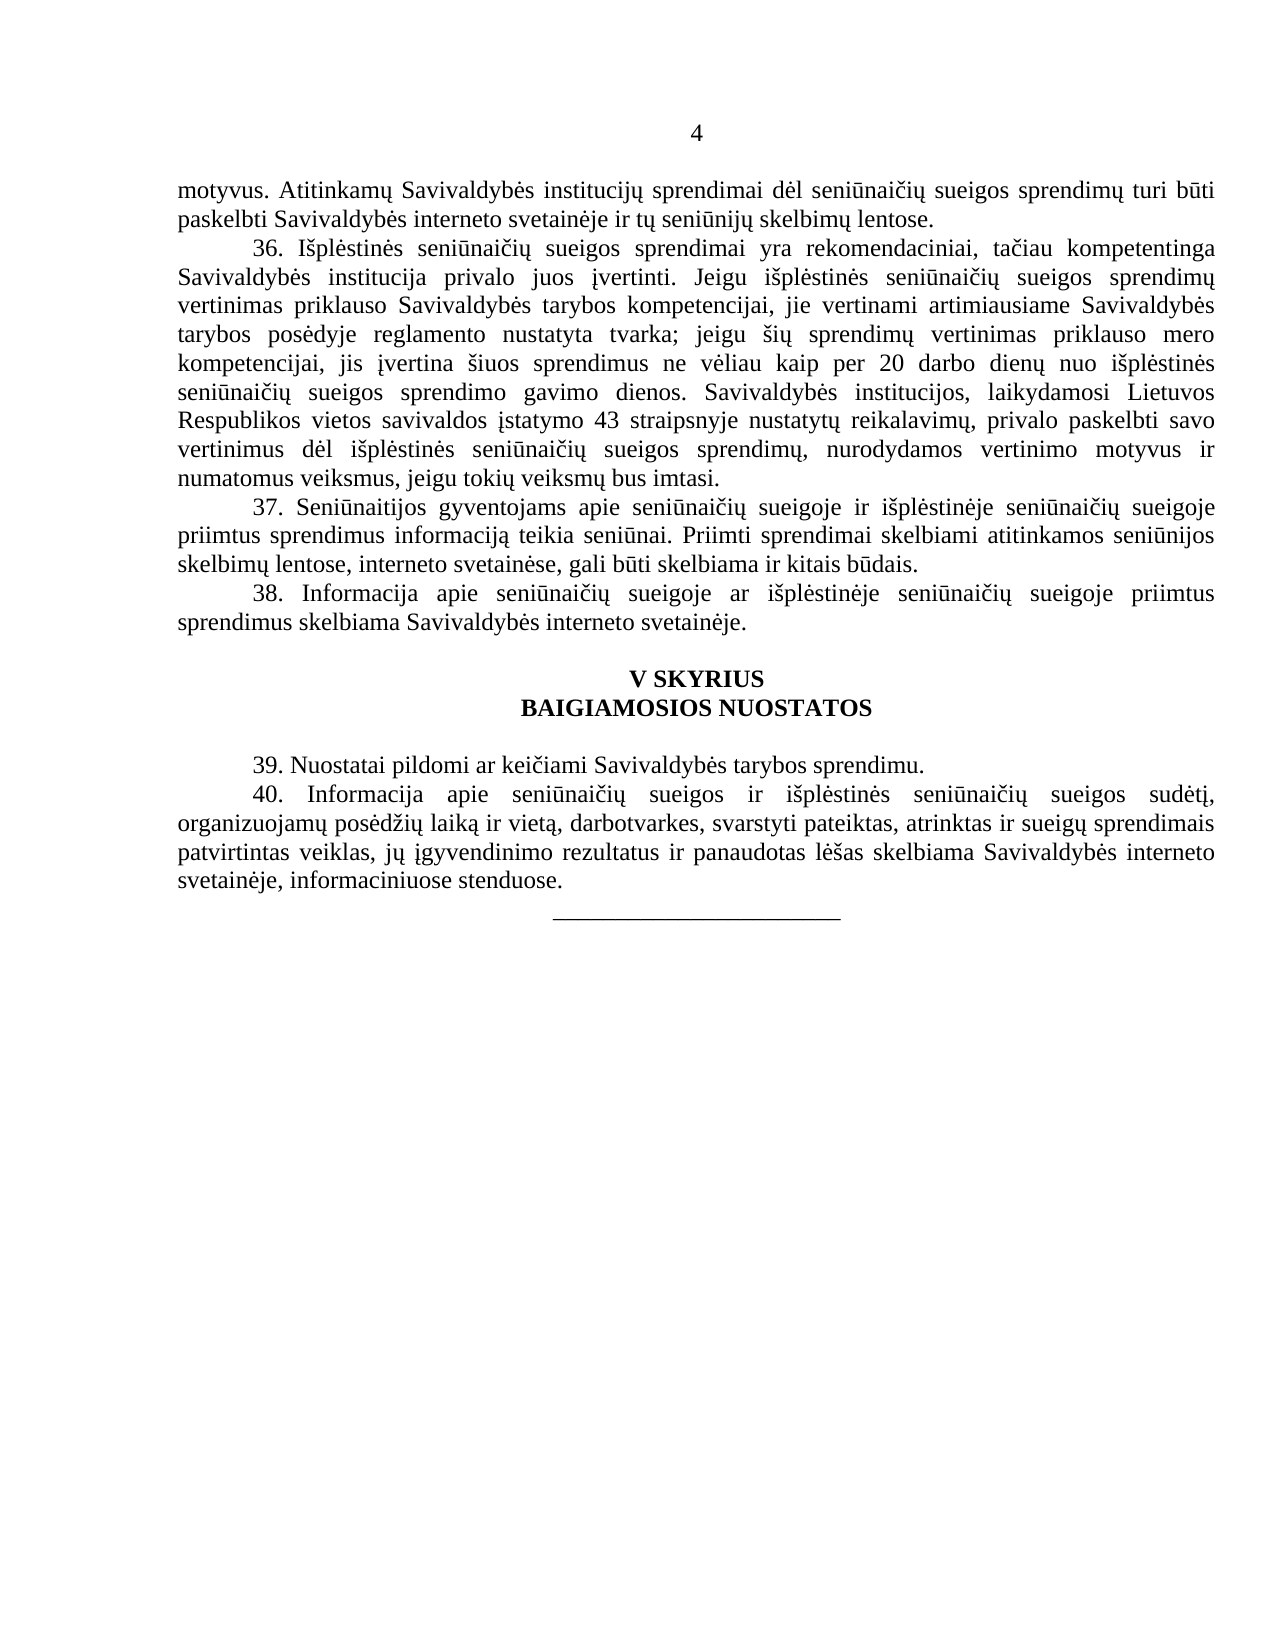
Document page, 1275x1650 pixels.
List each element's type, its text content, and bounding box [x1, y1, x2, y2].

text motyvus. Atitinkamų Savivaldybės institucijų sprendimai dėl seniūnaičių sueigos sprendimų turi būti paskelbti Savivaldybės interneto svetainėje ir tų seniūnijų skelbimų lentose. [177, 176, 1216, 233]
text 38. Informacija apie seniūnaičių sueigoje ar išplėstinėje seniūnaičių sueigoje priimtus sprendimus skelbiama Savivaldybės interneto svetainėje. [177, 578, 1216, 636]
text 36. Išplėstinės seniūnaičių sueigos sprendimai yra rekomendaciniai, tačiau kompetentinga Savivaldybės institucija privalo juos įvertinti. Jeigu išplėstinės seniūnaičių sueigos sprendimų vertinimas priklauso Savivaldybės tarybos kompetencijai, jie vertinami artimiausiame Savivaldybės tarybos posėdyje reglamento nustatyta tvarka; jeigu šių sprendimų vertinimas priklauso mero kompetencijai, jis įvertina šiuos sprendimus ne vėliau kaip per 20 darbo dienų nuo išplėstinės seniūnaičių sueigos sprendimo gavimo dienos. Savivaldybės institucijos, laikydamosi Lietuvos Respublikos vietos savivaldos įstatymo 43 straipsnyje nustatytų reikalavimų, privalo paskelbti savo vertinimus dėl išplėstinės seniūnaičių sueigos sprendimų, nurodydamos vertinimo motyvus ir numatomus veiksmus, jeigu tokių veiksmų bus imtasi. [177, 233, 1216, 492]
text 37. Seniūnaitijos gyventojams apie seniūnaičių sueigoje ir išplėstinėje seniūnaičių sueigoje priimtus sprendimus informaciją teikia seniūnai. Priimti sprendimai skelbiami atitinkamos seniūnijos skelbimų lentose, interneto svetainėse, gali būti skelbiama ir kitais būdais. [177, 492, 1216, 578]
text 40. Informacija apie seniūnaičių sueigos ir išplėstinės seniūnaičių sueigos sudėtį, organizuojamų posėdžių laiką ir vietą, darbotvarkes, svarstyti pateiktas, atrinktas ir sueigų sprendimais patvirtintas veiklas, jų įgyvendinimo rezultatus ir panaudotas lėšas skelbiama Savivaldybės interneto svetainėje, informaciniuose stenduose. [177, 779, 1216, 894]
text V SKYRIUS [177, 664, 1216, 693]
text 39. Nuostatai pildomi ar keičiami Savivaldybės tarybos sprendimu. [177, 751, 1216, 779]
text _______________________ [177, 894, 1216, 923]
text BAIGIAMOSIOS NUOSTATOS [177, 693, 1216, 722]
